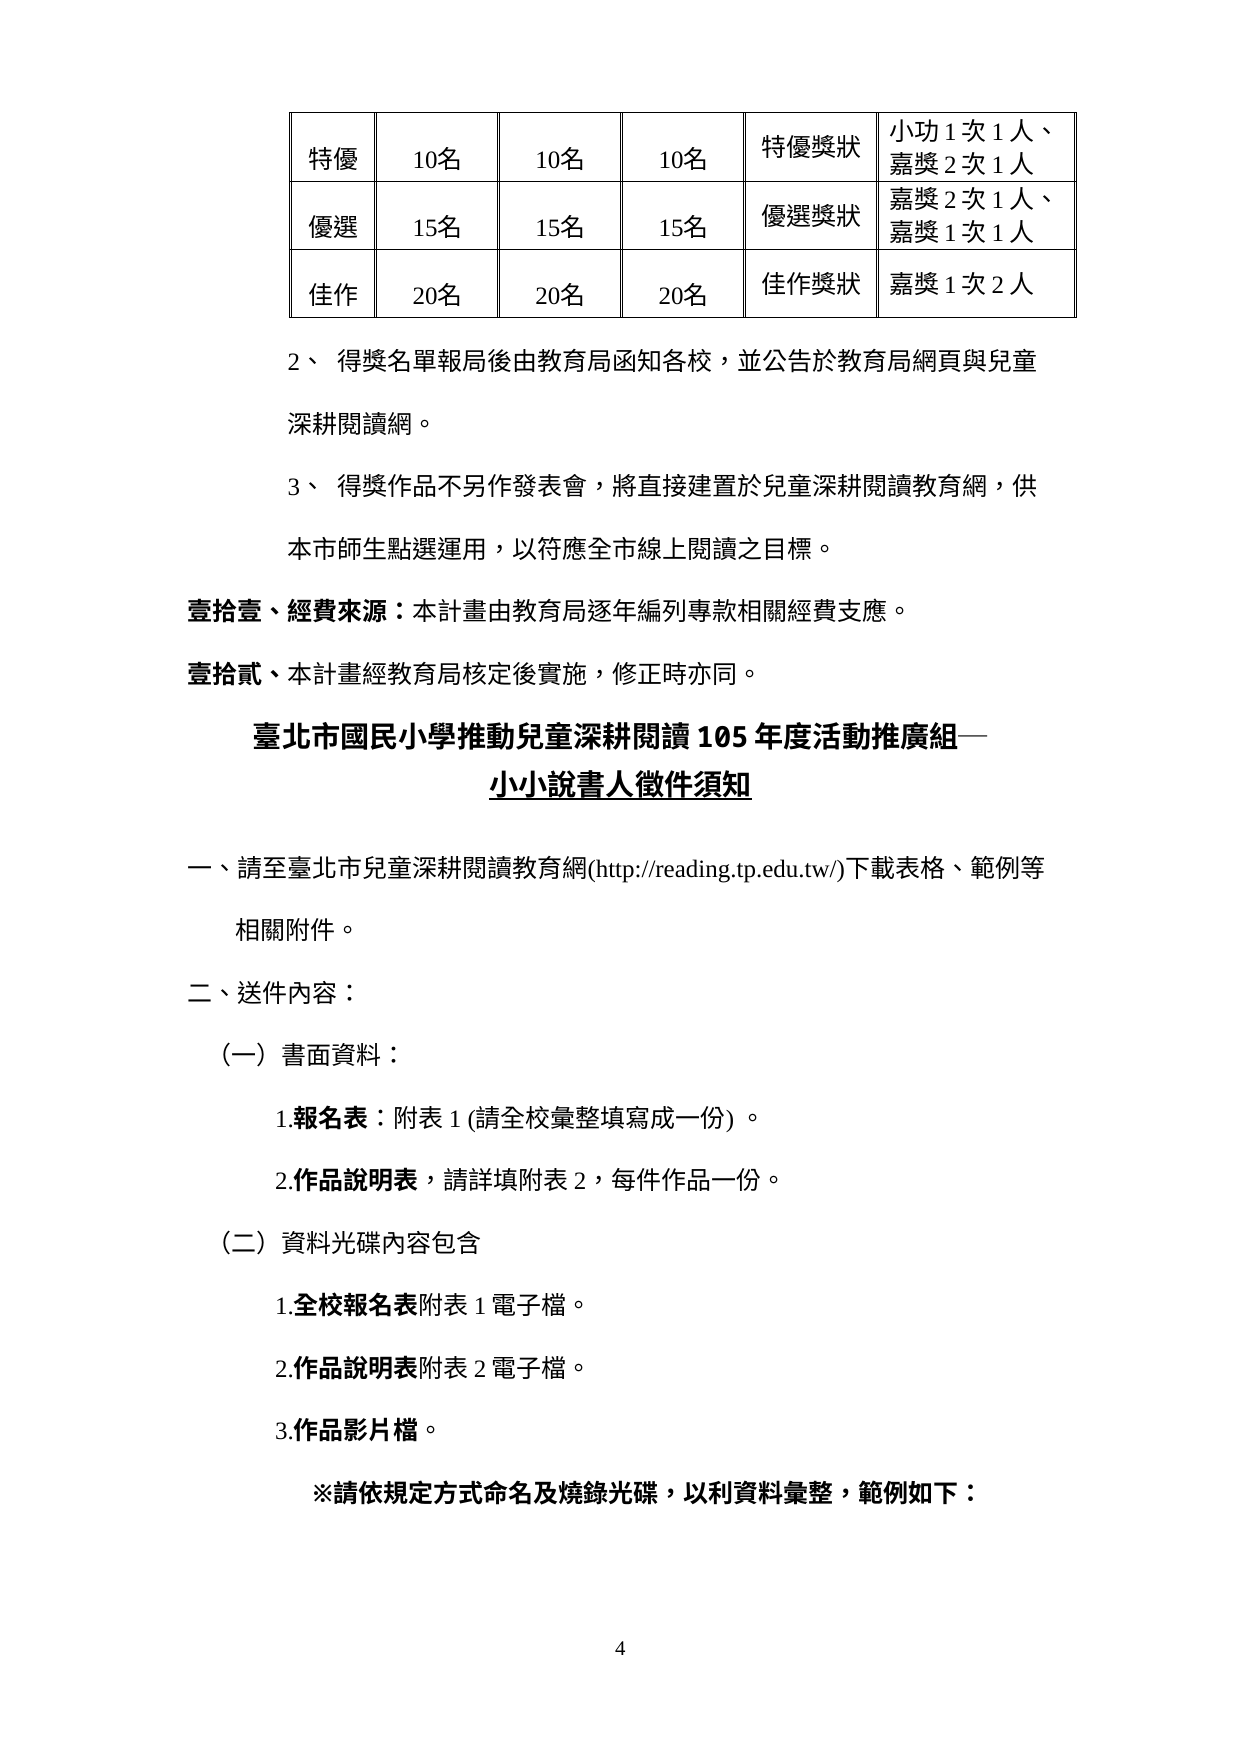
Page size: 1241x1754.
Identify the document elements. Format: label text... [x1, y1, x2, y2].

table_cell 20名 [500, 250, 620, 317]
text 壹拾壹、經費來源：本計畫由教育局逐年編列專款相關經費支應。 [187, 568, 1053, 631]
table_cell 佳作獎狀 [746, 250, 876, 317]
text 1.報名表：附表1 (請全校彙整填寫成一份) 。 [187, 1074, 1053, 1137]
table_cell 20名 [623, 250, 743, 317]
text 3.作品影片檔。 [275, 1387, 1053, 1449]
text 2.作品說明表附表2電子檔。 [275, 1324, 1053, 1387]
list 得獎作品不另作發表會，將直接建置於兒童深耕閱讀教育網，供本市師生點選運用，以符應全市線上閱讀之目標。 [287, 443, 1053, 568]
text 一、請至臺北市兒童深耕閱讀教育網(http://reading.tp.edu.tw/)下載表格、範例等相關附件。 [187, 824, 1053, 949]
table_cell 15名 [623, 182, 743, 249]
text 小小說書人徵件須知 [187, 756, 1053, 806]
text 壹拾貳、本計畫經教育局核定後實施，修正時亦同。 [187, 631, 1053, 693]
table_cell 優選獎狀 [746, 182, 876, 249]
table_cell 20名 [377, 250, 497, 317]
table_cell 10名 [377, 113, 497, 181]
table_cell 佳作 [292, 250, 374, 317]
text 1.全校報名表附表1電子檔。 [275, 1262, 1053, 1324]
table_cell 嘉獎2次1人、嘉獎1次1人 [879, 182, 1074, 249]
table_cell 10名 [500, 113, 620, 181]
table_cell 15名 [500, 182, 620, 249]
text 二、送件內容： [187, 949, 1053, 1012]
text （二）資料光碟內容包含 [187, 1199, 1053, 1262]
text 臺北市國民小學推動兒童深耕閱讀105年度活動推廣組─ [187, 693, 1053, 756]
table_cell 特優獎狀 [746, 113, 876, 181]
table_cell 小功1次1人、嘉獎2次1人 [879, 113, 1074, 181]
table_cell 嘉獎1次2人 [879, 250, 1074, 317]
table_cell 優選 [292, 182, 374, 249]
list 得獎名單報局後由教育局函知各校，並公告於教育局網頁與兒童深耕閱讀網。 [287, 318, 1053, 443]
text 2.作品說明表，請詳填附表2，每件作品一份。 [187, 1137, 1053, 1199]
table_cell 特優 [292, 113, 374, 181]
table_cell 15名 [377, 182, 497, 249]
text （一）書面資料： [187, 1012, 1053, 1074]
table_cell 10名 [623, 113, 743, 181]
text ※請依規定方式命名及燒錄光碟，以利資料彙整，範例如下： [237, 1449, 1053, 1512]
